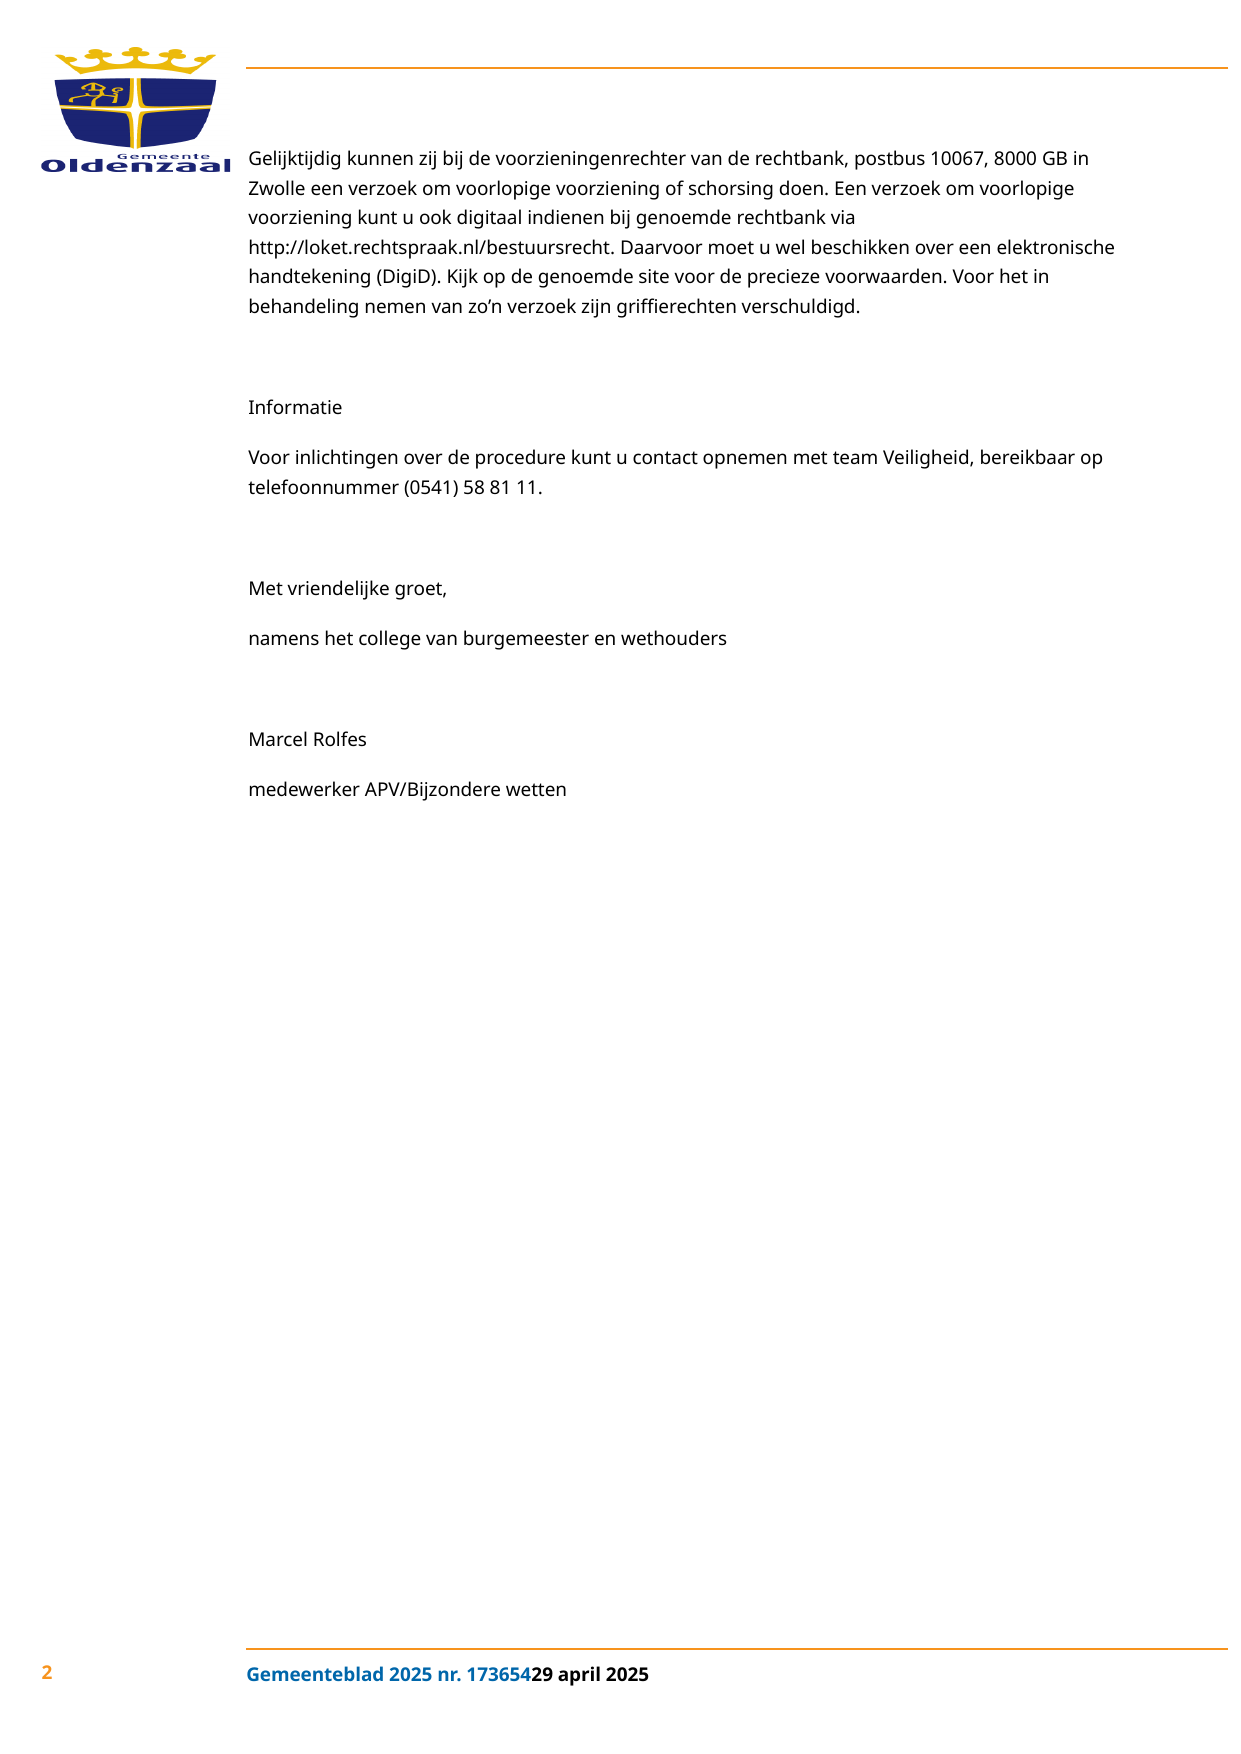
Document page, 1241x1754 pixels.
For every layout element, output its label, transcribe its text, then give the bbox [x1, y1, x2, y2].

text Marcel Rolfes [248, 726, 1152, 752]
text Informatie [248, 394, 1152, 420]
text Met vriendelijke groet, [248, 575, 1152, 601]
text namens het college van burgemeester en wethouders [248, 625, 1152, 651]
text medewerker APV/Bijzondere wetten [248, 776, 1152, 802]
picture [41, 47, 231, 172]
text Voor inlichtingen over de procedure kunt u contact opnemen met team Veiligheid, bereikbaar op telefoonnummer (0541) 58 81 11. [248, 444, 1152, 500]
text Gelijktijdig kunnen zij bij de voorzieningenrechter van de rechtbank, postbus 10067, 8000 GB in Zwolle een verzoek om voorlopige voorziening of schorsing doen. Een verzoek om voorlopige voorziening kunt u ook digitaal indienen bij genoemde rechtbank via http://loket.rechtspraak.nl/bestuursrecht. Daarvoor moet u wel beschikken over een elektronische handtekening (DigiD). Kijk op de genoemde site voor de precieze voorwaarden. Voor het in behandeling nemen van zo’n verzoek zijn griffierechten verschuldigd. [248, 145, 1152, 319]
